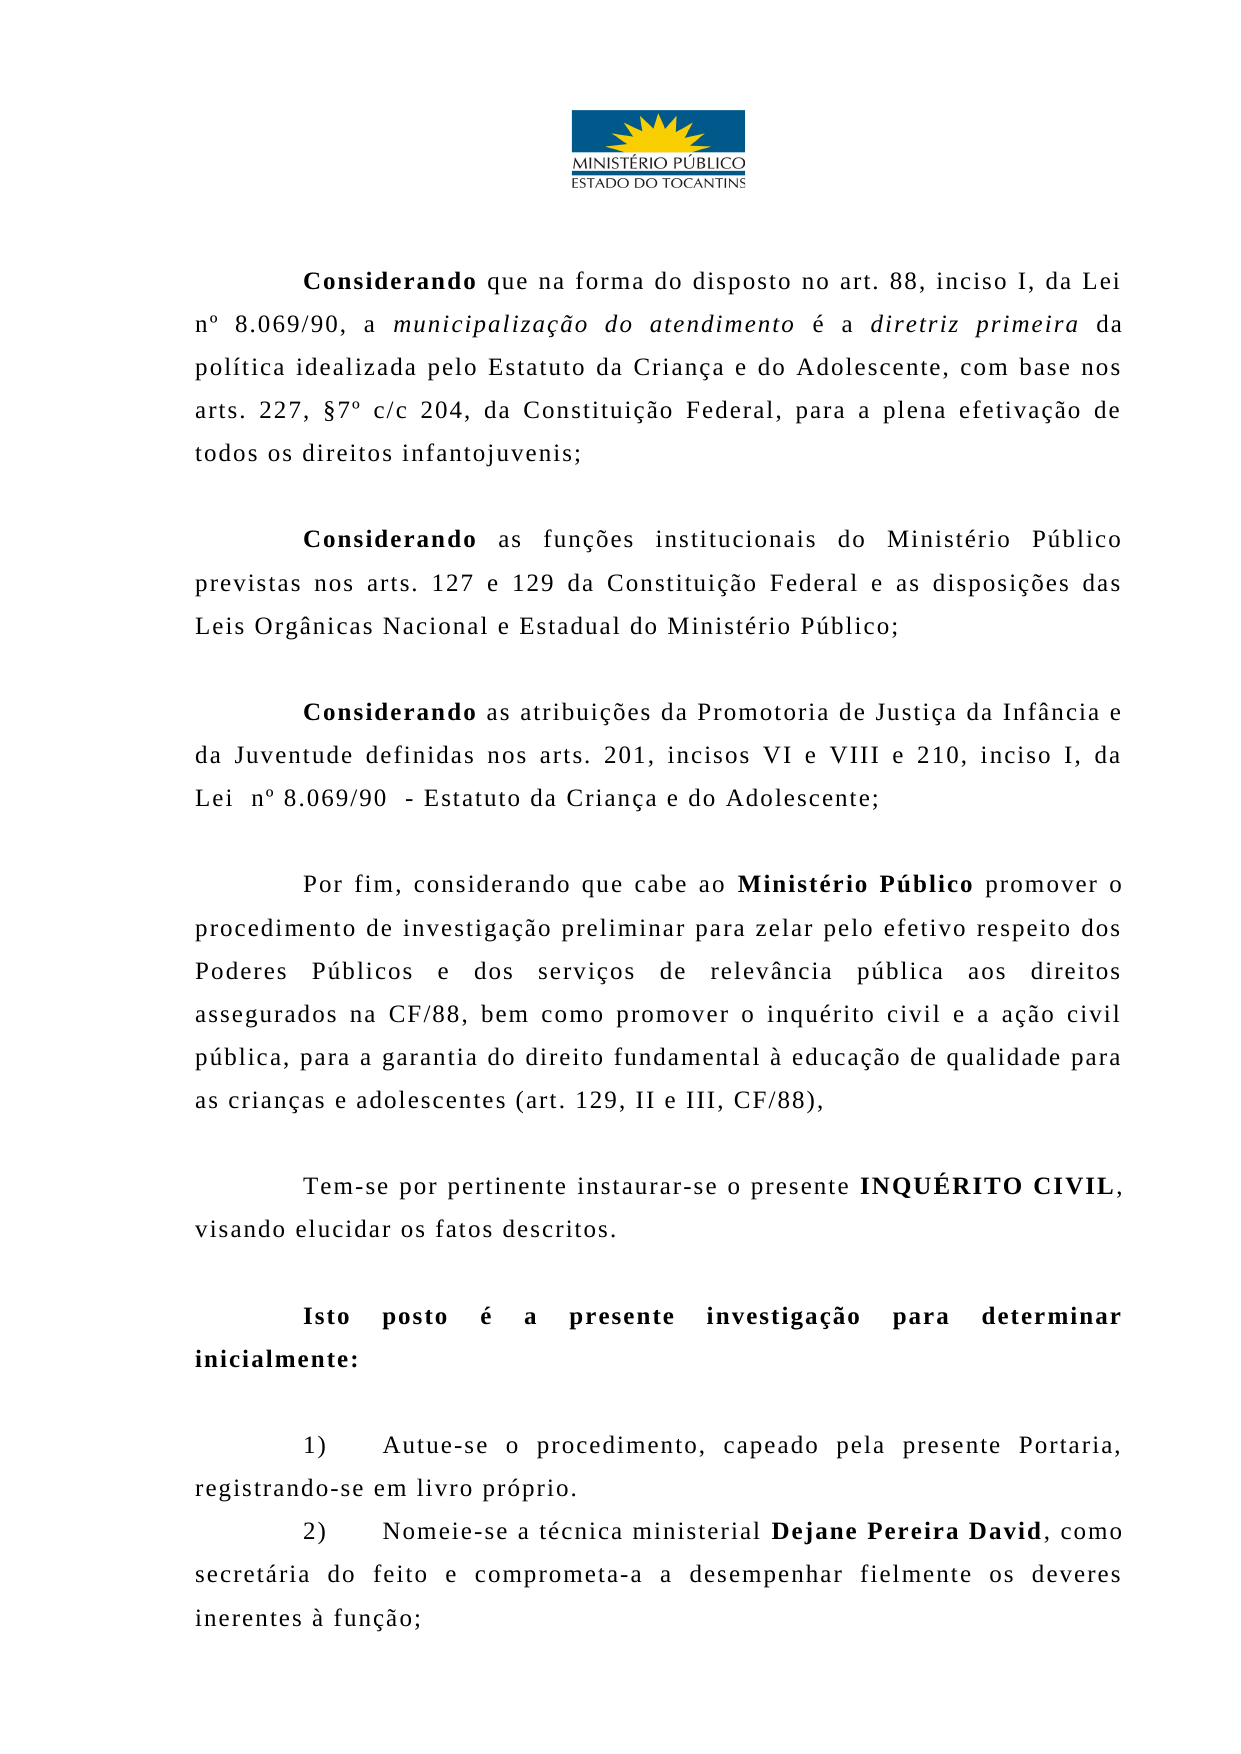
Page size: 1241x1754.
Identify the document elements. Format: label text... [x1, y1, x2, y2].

list Nomeie-se a técnica ministerial Dejane Pereira David, como secretária do feito e comprometa-a a desempenhar fielmente os deveres inerentes à função; [195, 1516, 1122, 1631]
text Considerando que na forma do disposto no art. 88, inciso I, da Lei nº 8.069/90, a municipalização do atendimento é a diretriz primeira da política idealizada pelo Estatuto da Criança e do Adolescente, com base nos arts. 227, §7º c/c 204, da Constituição Federal, para a plena efetivação de todos os direitos infantojuvenis; [195, 266, 1122, 467]
picture [571, 110, 746, 188]
text Isto posto é a presente investigação para determinar inicialmente: [195, 1301, 1122, 1373]
text Tem-se por pertinente instaurar-se o presente INQUÉRITO CIVIL, visando elucidar os fatos descritos. [195, 1171, 1122, 1243]
list Autue-se o procedimento, capeado pela presente Portaria, registrando-se em livro próprio. [195, 1430, 1122, 1502]
text Considerando as funções institucionais do Ministério Público previstas nos arts. 127 e 129 da Constituição Federal e as disposições das Leis Orgânicas Nacional e Estadual do Ministério Público; [195, 524, 1122, 639]
text Por fim, considerando que cabe ao Ministério Público promover o procedimento de investigação preliminar para zelar pelo efetivo respeito dos Poderes Públicos e dos serviços de relevância pública aos direitos assegurados na CF/88, bem como promover o inquérito civil e a ação civil pública, para a garantia do direito fundamental à educação de qualidade para as crianças e adolescentes (art. 129, II e III, CF/88), [195, 869, 1122, 1114]
text Considerando as atribuições da Promotoria de Justiça da Infância e da Juventude definidas nos arts. 201, incisos VI e VIII e 210, inciso I, da Lei nº 8.069/90 - Estatuto da Criança e do Adolescente; [195, 697, 1122, 812]
